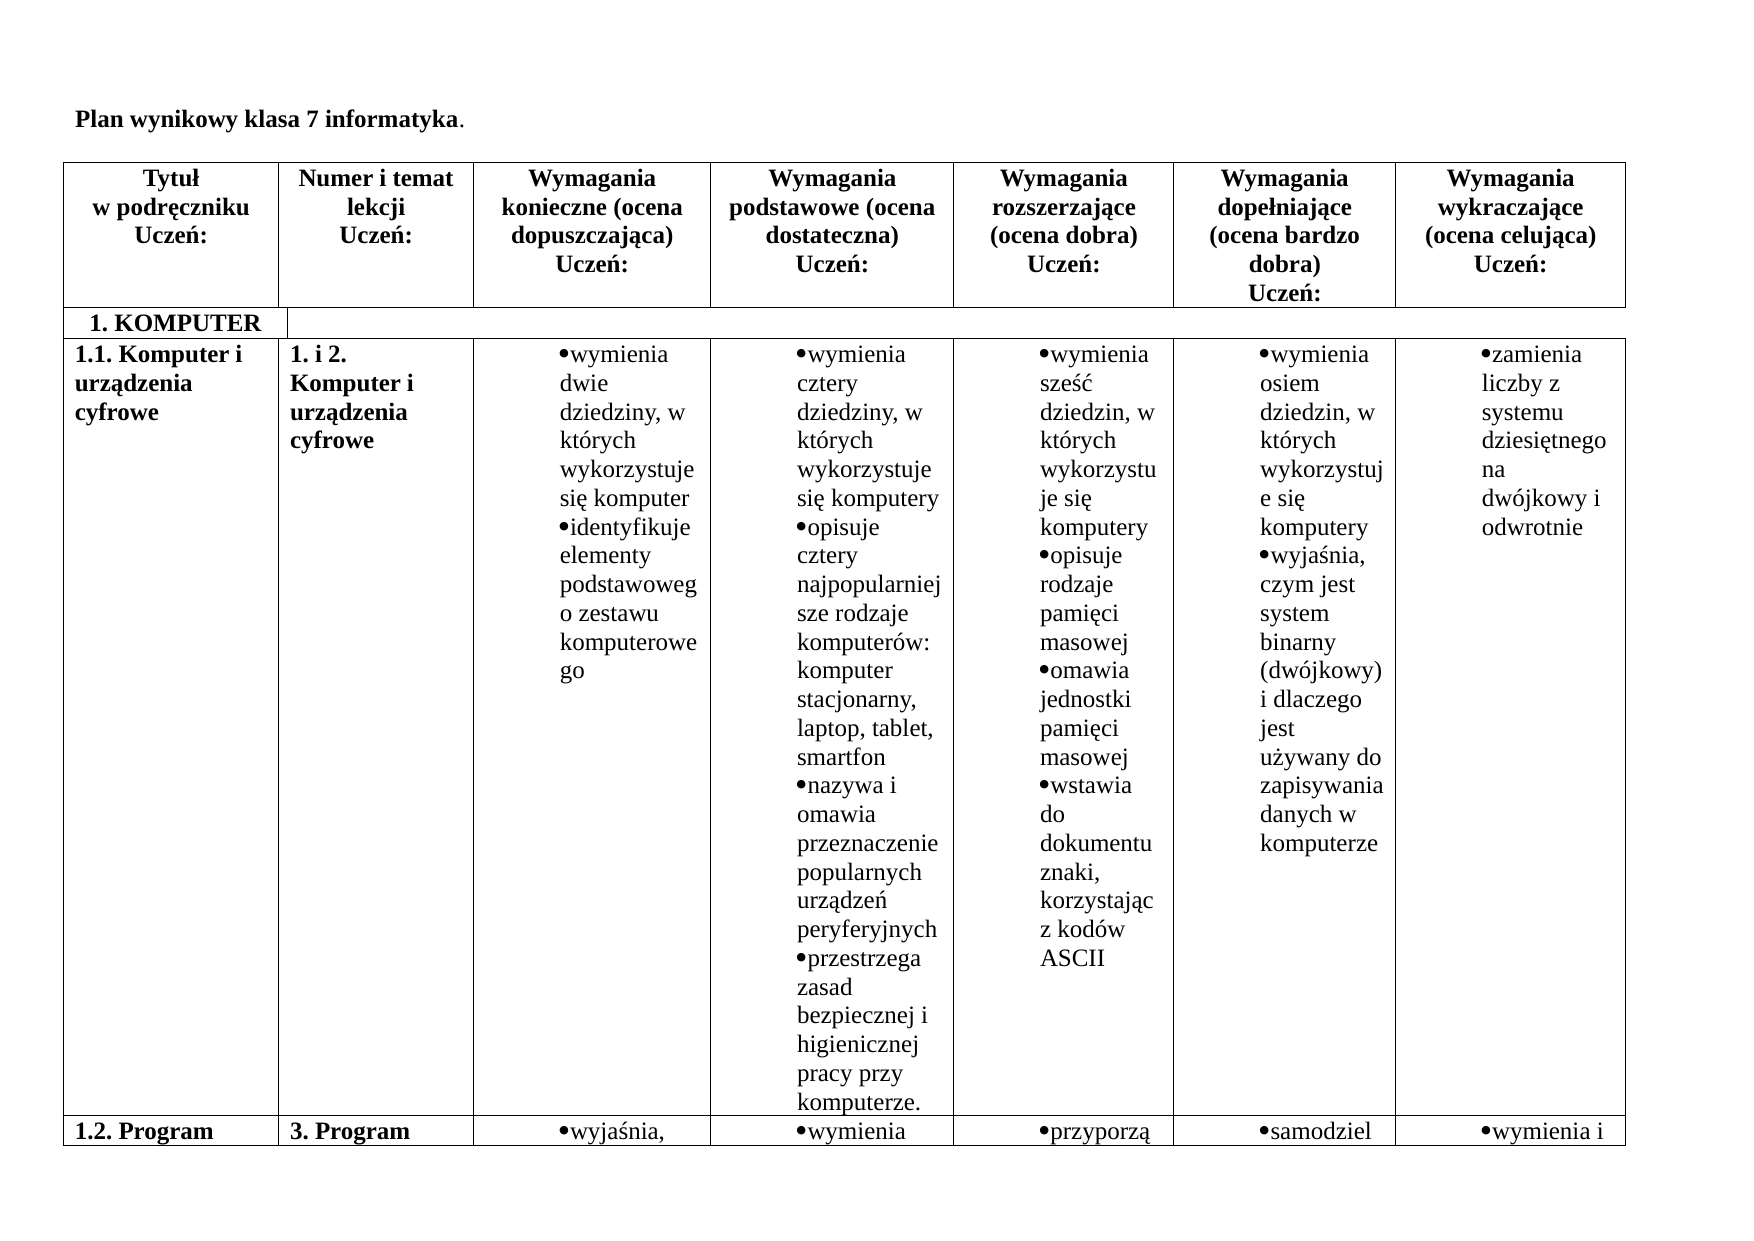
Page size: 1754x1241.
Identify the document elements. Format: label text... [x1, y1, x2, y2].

table_cell wymienia rodzaje programów komputerowych wymienia trzy popularne systemy operacyjne dla komputerów. [711, 1116, 953, 1145]
table_header Numer i temat lekcji Uczeń: [279, 163, 473, 307]
table_header Wymagania wykraczające (ocena celująca) Uczeń: [1396, 163, 1625, 307]
table_cell 1. KOMPUTER [64, 308, 287, 338]
table_cell wymienia i opisuje mniej popularne systemy operacyjne [1396, 1116, 1625, 1145]
table_cell zamienia liczby z systemu dziesiętnego na dwójkowy i odwrotnie [1396, 339, 1625, 1115]
table_header Wymagania dopełniające (ocena bardzo dobra) Uczeń: [1174, 163, 1395, 307]
text Plan wynikowy klasa 7 informatyka. [75, 104, 1679, 133]
table_cell 3. Program [279, 1116, 473, 1145]
table_cell [288, 308, 1626, 338]
table_cell wyjaśnia, czym jest program komputerowy wyjaśnia, czym jest system operacyjny uruchamia programy komputerowe [474, 1116, 710, 1145]
table_cell wymienia dwie dziedziny, w których wykorzystuje się komputer identyfikuje elementy podstawowego zestawu komputerowego [474, 339, 710, 1115]
table_cell wymienia cztery dziedziny, w których wykorzystuje się komputery opisuje cztery najpopularniejsze rodzaje komputerów: komputer stacjonarny, laptop, tablet, smartfon nazywa i omawia przeznaczenie popularnych urządzeń peryferyjnych przestrzega zasad bezpiecznej i higienicznej pracy przy komputerze. [711, 339, 953, 1115]
table_cell wymienia sześć dziedzin, w których wykorzystuje się komputery opisuje rodzaje pamięci masowej omawia jednostki pamięci masowej wstawia do dokumentu znaki, korzystając z kodów ASCII [954, 339, 1173, 1115]
table_header Wymagania rozszerzające (ocena dobra) Uczeń: [954, 163, 1173, 307]
table_header Wymagania konieczne (ocena dopuszczająca) Uczeń: [474, 163, 710, 307]
table_header Tytuł w podręczniku Uczeń: [64, 163, 278, 307]
table_header Wymagania podstawowe (ocena dostateczna) Uczeń: [711, 163, 953, 307]
table_cell 1.1. Komputer i urządzenia cyfrowe [64, 339, 278, 1115]
table_cell 1. i 2. Komputer i urządzenia cyfrowe [279, 339, 473, 1115]
table_cell przyporządkowuje program komputerowy do odpowiedniej kategorii wymienia trzy popularne systemy operacyjne dla urządzeń mobilnych przestrzega zasad etycznych podczas pracy z komputerem. [954, 1116, 1173, 1145]
table_cell 1.2. Program [64, 1116, 278, 1145]
table_cell samodzielnie instaluje programy komputerowe wymienia i opisuje rodzaje licencji na oprogramowanie [1174, 1116, 1395, 1145]
table_cell wymienia osiem dziedzin, w których wykorzystuje się komputery wyjaśnia, czym jest system binarny (dwójkowy) i dlaczego jest używany do zapisywania danych w komputerze [1174, 339, 1395, 1115]
